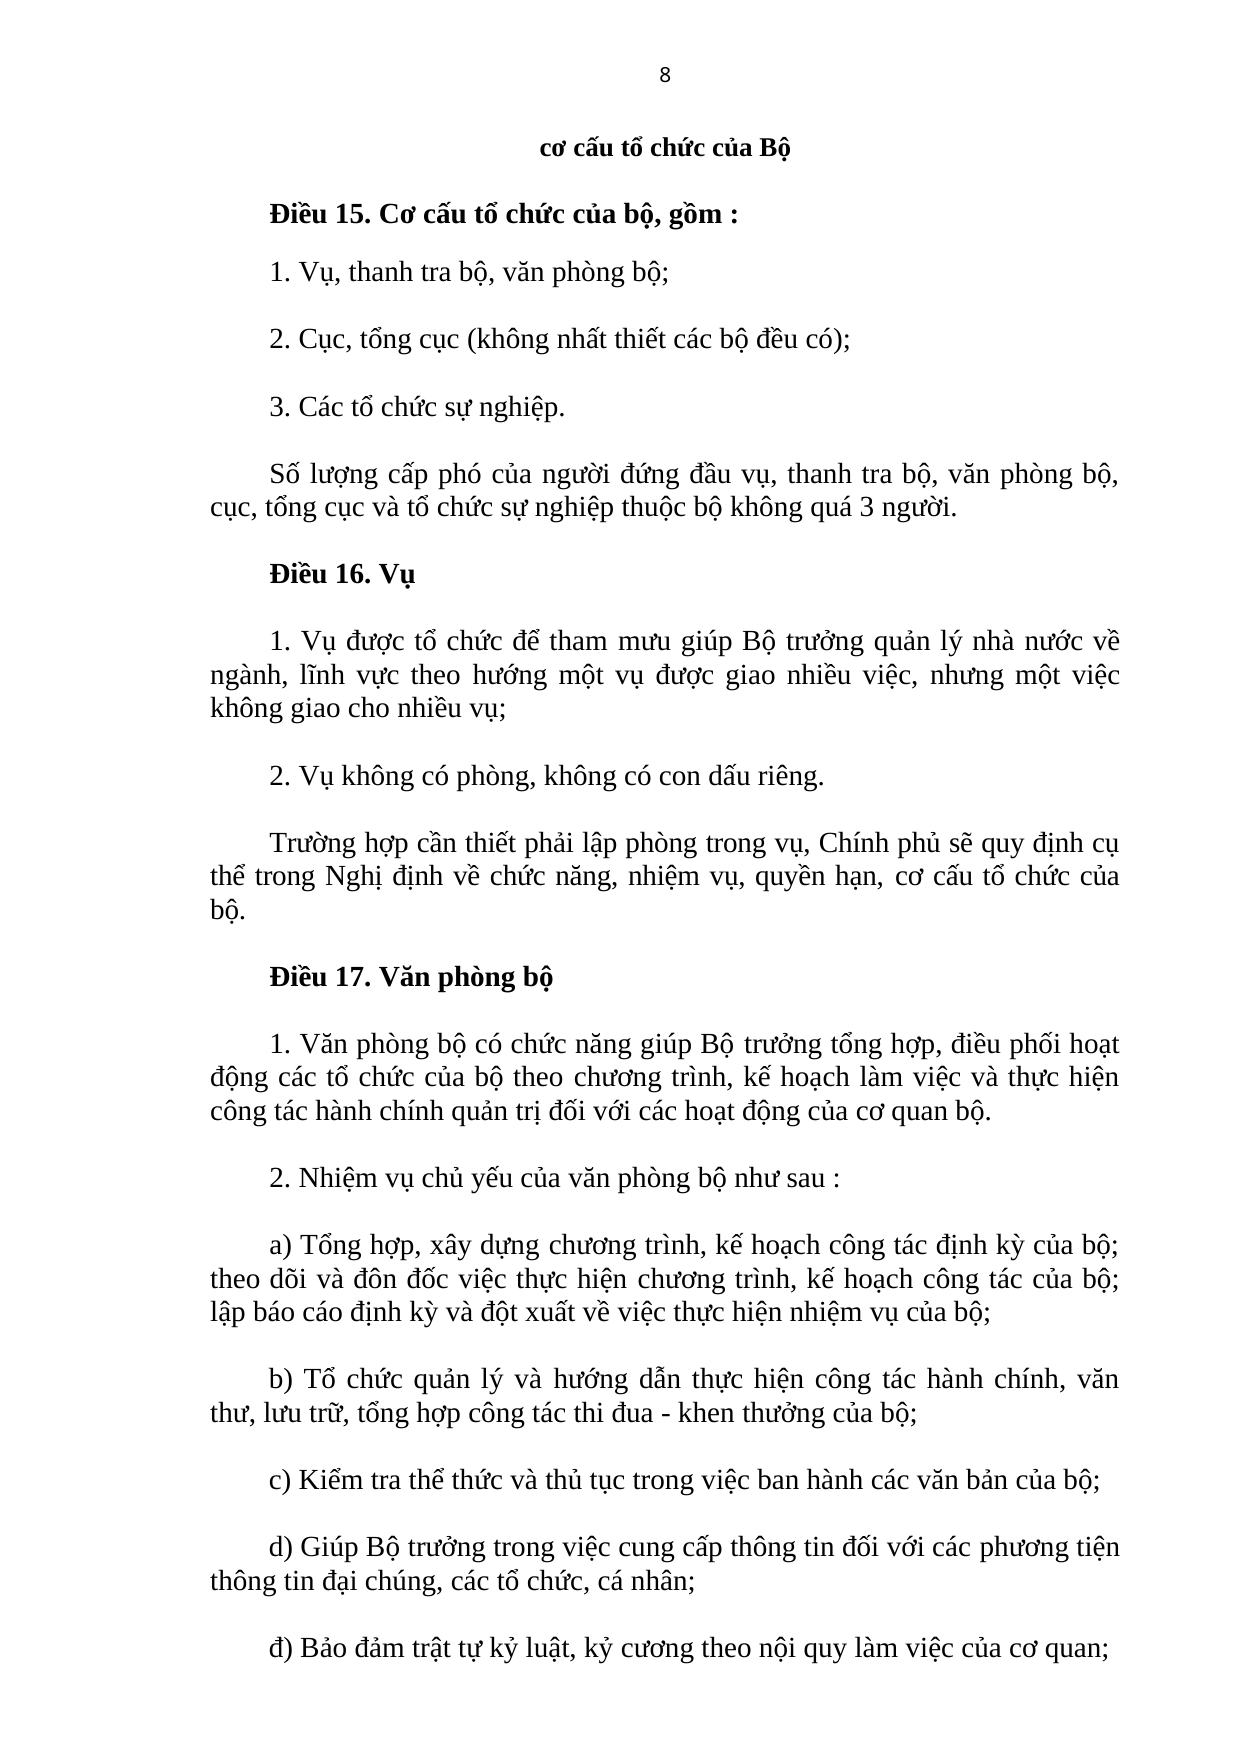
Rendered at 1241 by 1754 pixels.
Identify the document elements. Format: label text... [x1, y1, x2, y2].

text c) Kiểm tra thể thức và thủ tục trong việc ban hành các văn bản của bộ; [210, 1462, 1120, 1496]
text Điều 17. Văn phòng bộ [210, 959, 1120, 992]
text 2. Cục, tổng cục (không nhất thiết các bộ đều có); [210, 322, 1120, 355]
text Trường hợp cần thiết phải lập phòng trong vụ, Chính phủ sẽ quy định cụ thể trong Nghị định về chức năng, nhiệm vụ, quyền hạn, cơ cấu tổ chức của bộ. [210, 825, 1120, 925]
text Điều 15. Cơ cấu tổ chức của bộ, gồm : [210, 196, 1120, 229]
text cơ cấu tổ chức của Bộ [210, 131, 1120, 162]
text 2. Vụ không có phòng, không có con dấu riêng. [210, 758, 1120, 791]
text a) Tổng hợp, xây dựng chương trình, kế hoạch công tác định kỳ của bộ; theo dõi và đôn đốc việc thực hiện chương trình, kế hoạch công tác của bộ; lập báo cáo định kỳ và đột xuất về việc thực hiện nhiệm vụ của bộ; [210, 1227, 1120, 1328]
text 1. Vụ được tổ chức để tham mưu giúp Bộ trưởng quản lý nhà nước về ngành, lĩnh vực theo hướng một vụ được giao nhiều việc, nhưng một việc không giao cho nhiều vụ; [210, 623, 1120, 724]
text Điều 16. Vụ [210, 556, 1120, 590]
text 1. Vụ, thanh tra bộ, văn phòng bộ; [210, 254, 1120, 288]
text 2. Nhiệm vụ chủ yếu của văn phòng bộ như sau : [210, 1160, 1120, 1194]
text b) Tổ chức quản lý và hướng dẫn thực hiện công tác hành chính, văn thư, lưu trữ, tổng hợp công tác thi đua - khen thưởng của bộ; [210, 1361, 1120, 1428]
text Số lượng cấp phó của người đứng đầu vụ, thanh tra bộ, văn phòng bộ, cục, tổng cục và tổ chức sự nghiệp thuộc bộ không quá 3 người. [210, 456, 1120, 523]
text 1. Văn phòng bộ có chức năng giúp Bộ trưởng tổng hợp, điều phối hoạt động các tổ chức của bộ theo chương trình, kế hoạch làm việc và thực hiện công tác hành chính quản trị đối với các hoạt động của cơ quan bộ. [210, 1026, 1120, 1127]
text đ) Bảo đảm trật tự kỷ luật, kỷ cương theo nội quy làm việc của cơ quan; [210, 1630, 1120, 1663]
text d) Giúp Bộ trưởng trong việc cung cấp thông tin đối với các phương tiện thông tin đại chúng, các tổ chức, cá nhân; [210, 1529, 1120, 1596]
text 3. Các tổ chức sự nghiệp. [210, 389, 1120, 422]
